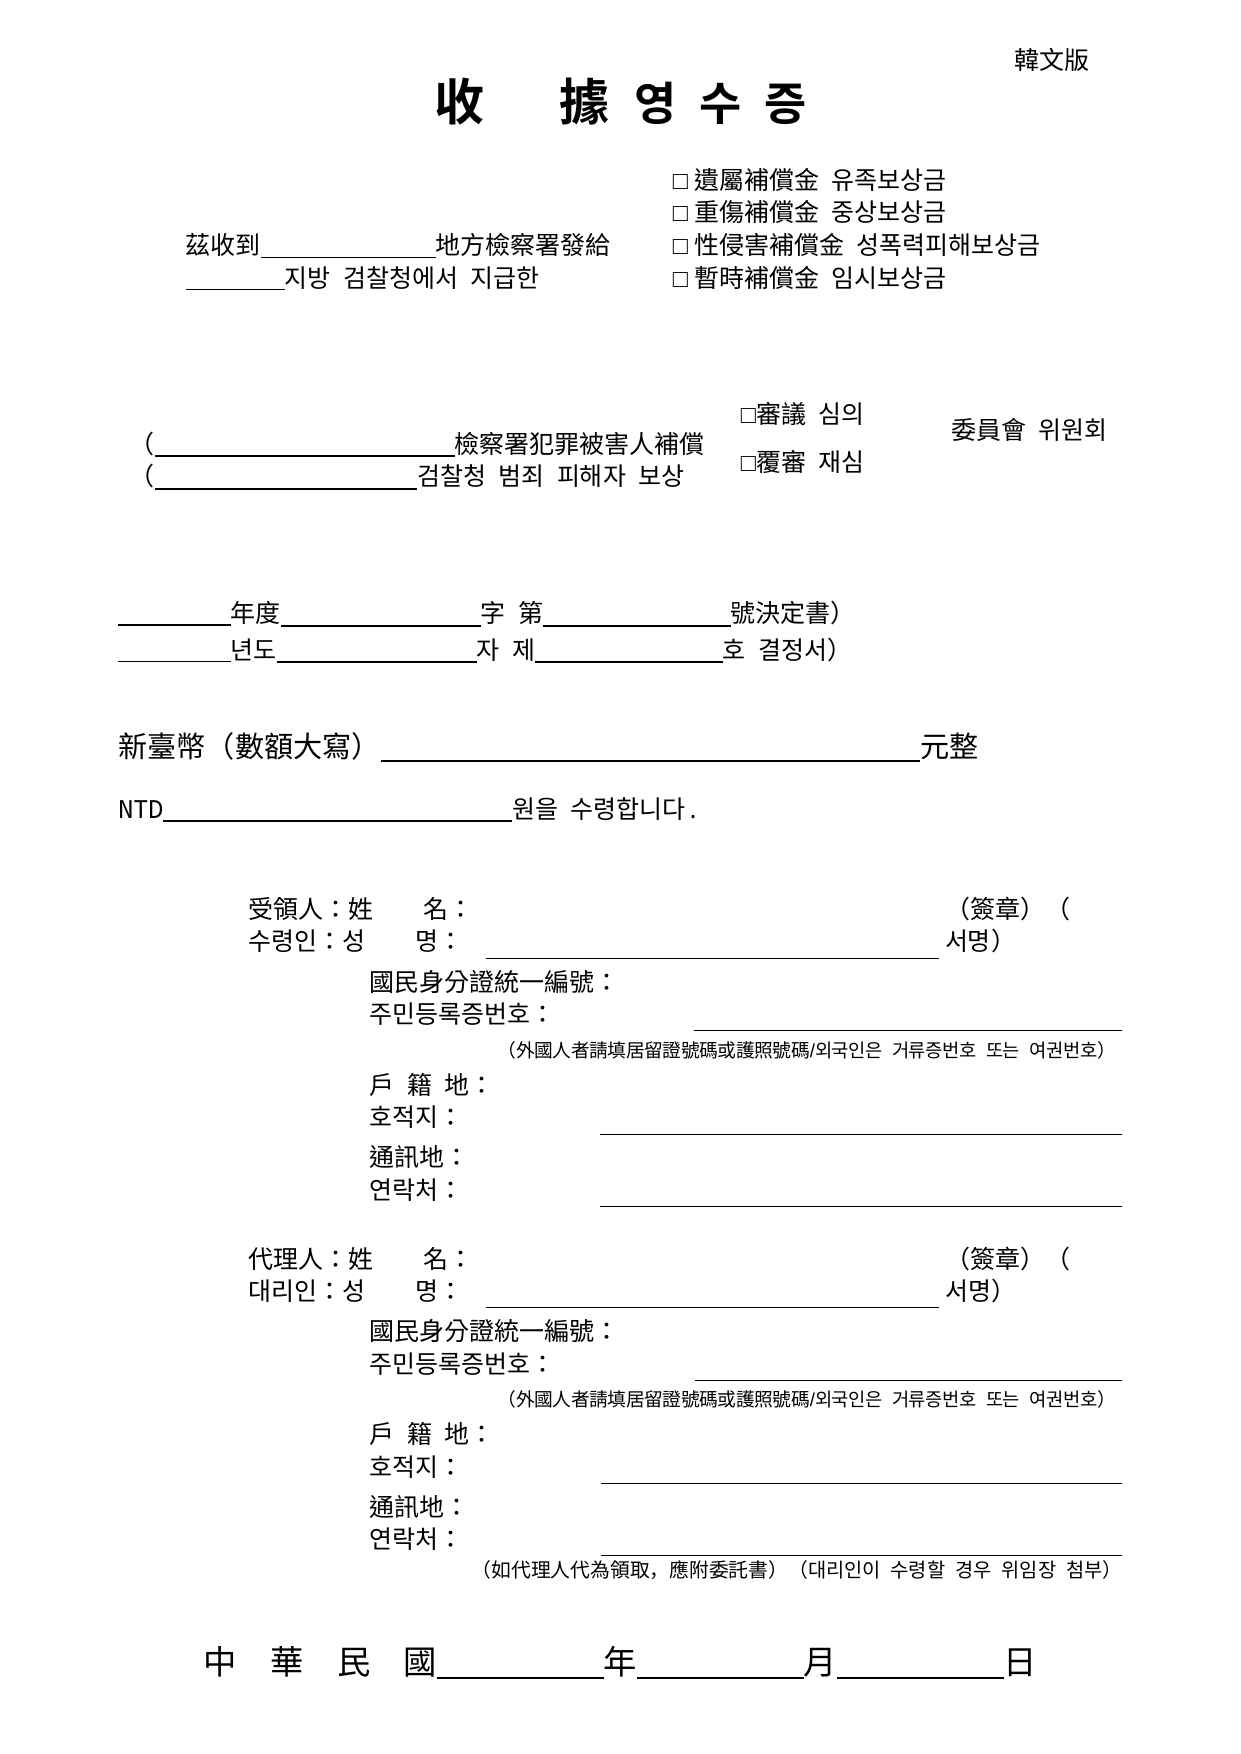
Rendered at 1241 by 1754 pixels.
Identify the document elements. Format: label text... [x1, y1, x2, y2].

table_cell [242, 1062, 363, 1133]
table_cell [600, 1135, 1122, 1206]
text 收 據 영 수 증 [118, 62, 1122, 134]
text 년도 자 제 호 결정서） [118, 630, 1122, 666]
table_header （簽章）（서명） [939, 1236, 1122, 1307]
table_cell 戶 籍 地： 호적지： [363, 1411, 601, 1483]
table_cell （外國人者請填居留證號碼或護照號碼/외국인은 거류증번호 또는 여권번호） [363, 1380, 1122, 1411]
table_cell 國民身分證統一編號： 주민등록증번호： [363, 958, 694, 1030]
table_cell □ 暫時補償金 임시보상금 [661, 261, 1122, 293]
text 韓文版 [1014, 41, 1097, 77]
table_header 茲收到 地方檢察署發給 지방 검찰청에서 지급한 [118, 163, 661, 359]
table_cell [242, 1307, 363, 1380]
table_cell [242, 1483, 363, 1555]
table_cell [242, 1030, 363, 1062]
table_header （簽章）（서명） [939, 886, 1122, 958]
table_cell [242, 1134, 363, 1206]
table_cell [694, 958, 1122, 1030]
table_header [486, 1236, 939, 1307]
table_cell □覆審 재심 [729, 437, 917, 485]
table_cell [601, 1484, 1122, 1555]
text 年度 字 第 號決定書） [118, 594, 1122, 630]
table_header （ 檢察署犯罪被害人補償 （ 검찰청 범죄 피해자 보상 [118, 388, 729, 531]
text 新臺幣（數額大寫） 元整 [118, 724, 1122, 766]
table_cell □ 性侵害補償金 성폭력피해보상금 [661, 228, 1122, 261]
table_cell [695, 1307, 1122, 1380]
table_header [486, 886, 939, 958]
text （如代理人代為領取，應附委託書）（대리인이 수령할 경우 위임장 첨부） [353, 1556, 1122, 1582]
table_cell 戶 籍 地： 호적지： [363, 1062, 600, 1133]
table_header □審議 심의 [729, 388, 917, 437]
table_cell [600, 1062, 1122, 1133]
table_cell [729, 485, 917, 531]
table_header 委員會 위원회 [917, 388, 1142, 531]
table_cell 通訊地： 연락처： [363, 1483, 601, 1555]
table_cell （外國人者請填居留證號碼或護照號碼/외국인은 거류증번호 또는 여권번호） [363, 1030, 1122, 1062]
table_header □ 遺屬補償金 유족보상금 [661, 163, 1122, 196]
text 中 華 民 國 年 月 日 [118, 1640, 1122, 1683]
text NTD 원을 수령합니다. [118, 766, 1122, 829]
table_cell 國民身分證統一編號： 주민등록증번호： [363, 1307, 694, 1380]
table_cell □ 重傷補償金 중상보상금 [661, 196, 1122, 228]
table_cell 通訊地： 연락처： [363, 1134, 600, 1206]
table_cell [242, 1380, 363, 1411]
table_cell [661, 294, 1122, 359]
table_header 代理人：姓 名： 대리인：성 명： [242, 1236, 486, 1307]
table_cell [242, 1411, 363, 1483]
table_cell [242, 958, 363, 1030]
table_cell [601, 1411, 1122, 1483]
table_header 受領人：姓 名： 수령인：성 명： [242, 886, 486, 958]
